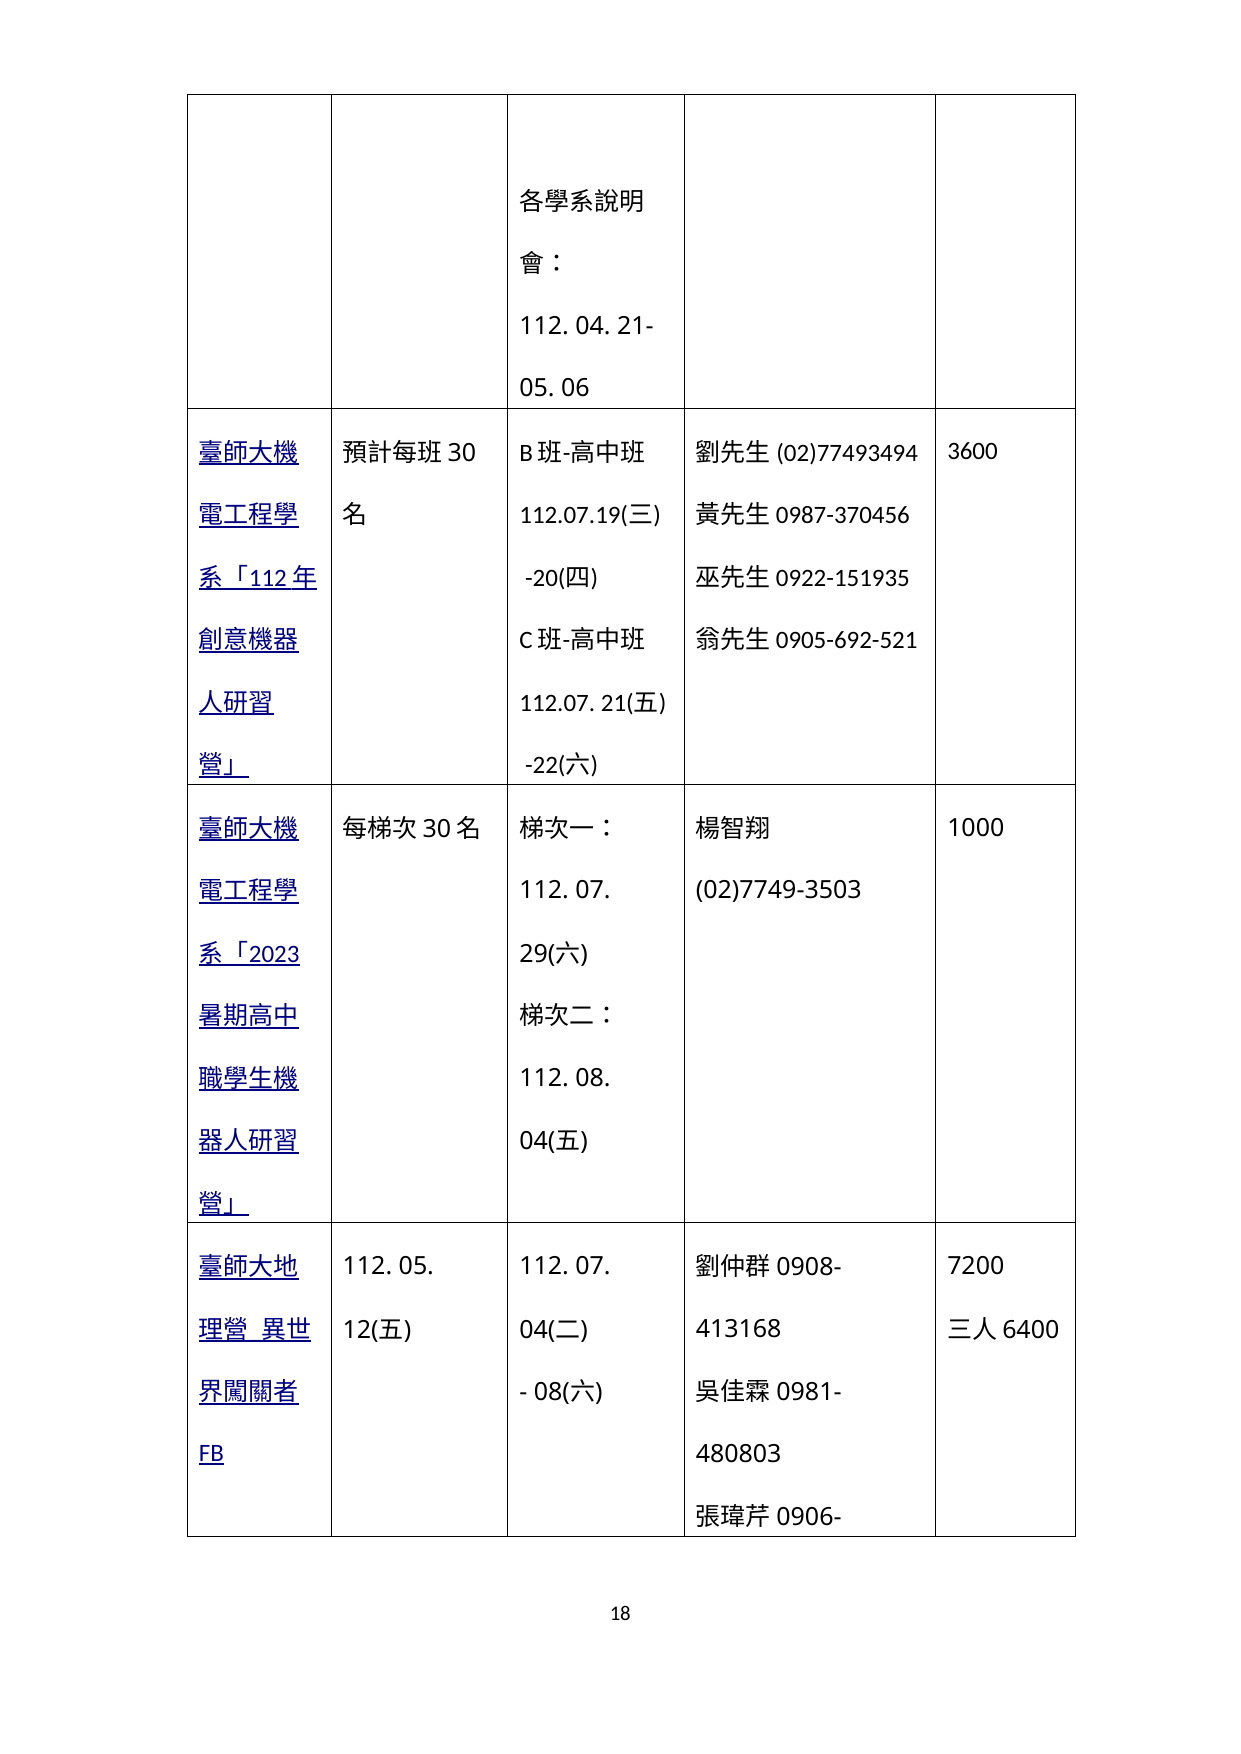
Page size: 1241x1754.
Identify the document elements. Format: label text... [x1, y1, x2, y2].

table_cell 112. 05. 12(五) [332, 1223, 507, 1536]
table_cell 梯次一： 112. 07. 29(六) 梯次二： 112. 08. 04(五) [508, 785, 684, 1222]
table_cell 預計每班30名 [332, 409, 507, 784]
table_cell 7200 三人6400 [936, 1223, 1075, 1536]
table_cell [685, 95, 935, 408]
table_cell 每梯次30名 [332, 785, 507, 1222]
table_cell 劉先生 (02)77493494 黃先生0987-370456巫先生0922-151935翁先生0905-692-521 [685, 409, 935, 784]
table_cell [936, 95, 1075, 408]
table_cell 3600 [936, 409, 1075, 784]
table_cell 1000 [936, 785, 1075, 1222]
table_cell [332, 95, 507, 408]
table_cell 各學系說明會： 112. 04. 21- 05. 06 [508, 95, 684, 408]
table_cell 楊智翔 (02)7749-3503 [685, 785, 935, 1222]
table_cell [188, 95, 331, 408]
table_cell 臺師大機電工程學系「2023暑期高中職學生機器人研習營」 [188, 785, 331, 1222]
table_cell 臺師大機電工程學系「112年創意機器人研習營」 [188, 409, 331, 784]
table_cell 劉仲群 0908-413168 吳佳霖 0981-480803 張瑋芹 0906- [685, 1223, 935, 1536]
table_cell B班-高中班 112.07.19(三) -20(四) C班-高中班 112.07. 21(五) -22(六) [508, 409, 684, 784]
table_cell 112. 07. 04(二) - 08(六) [508, 1223, 684, 1536]
table_cell 臺師大地理營_異世界闖關者FB [188, 1223, 331, 1536]
